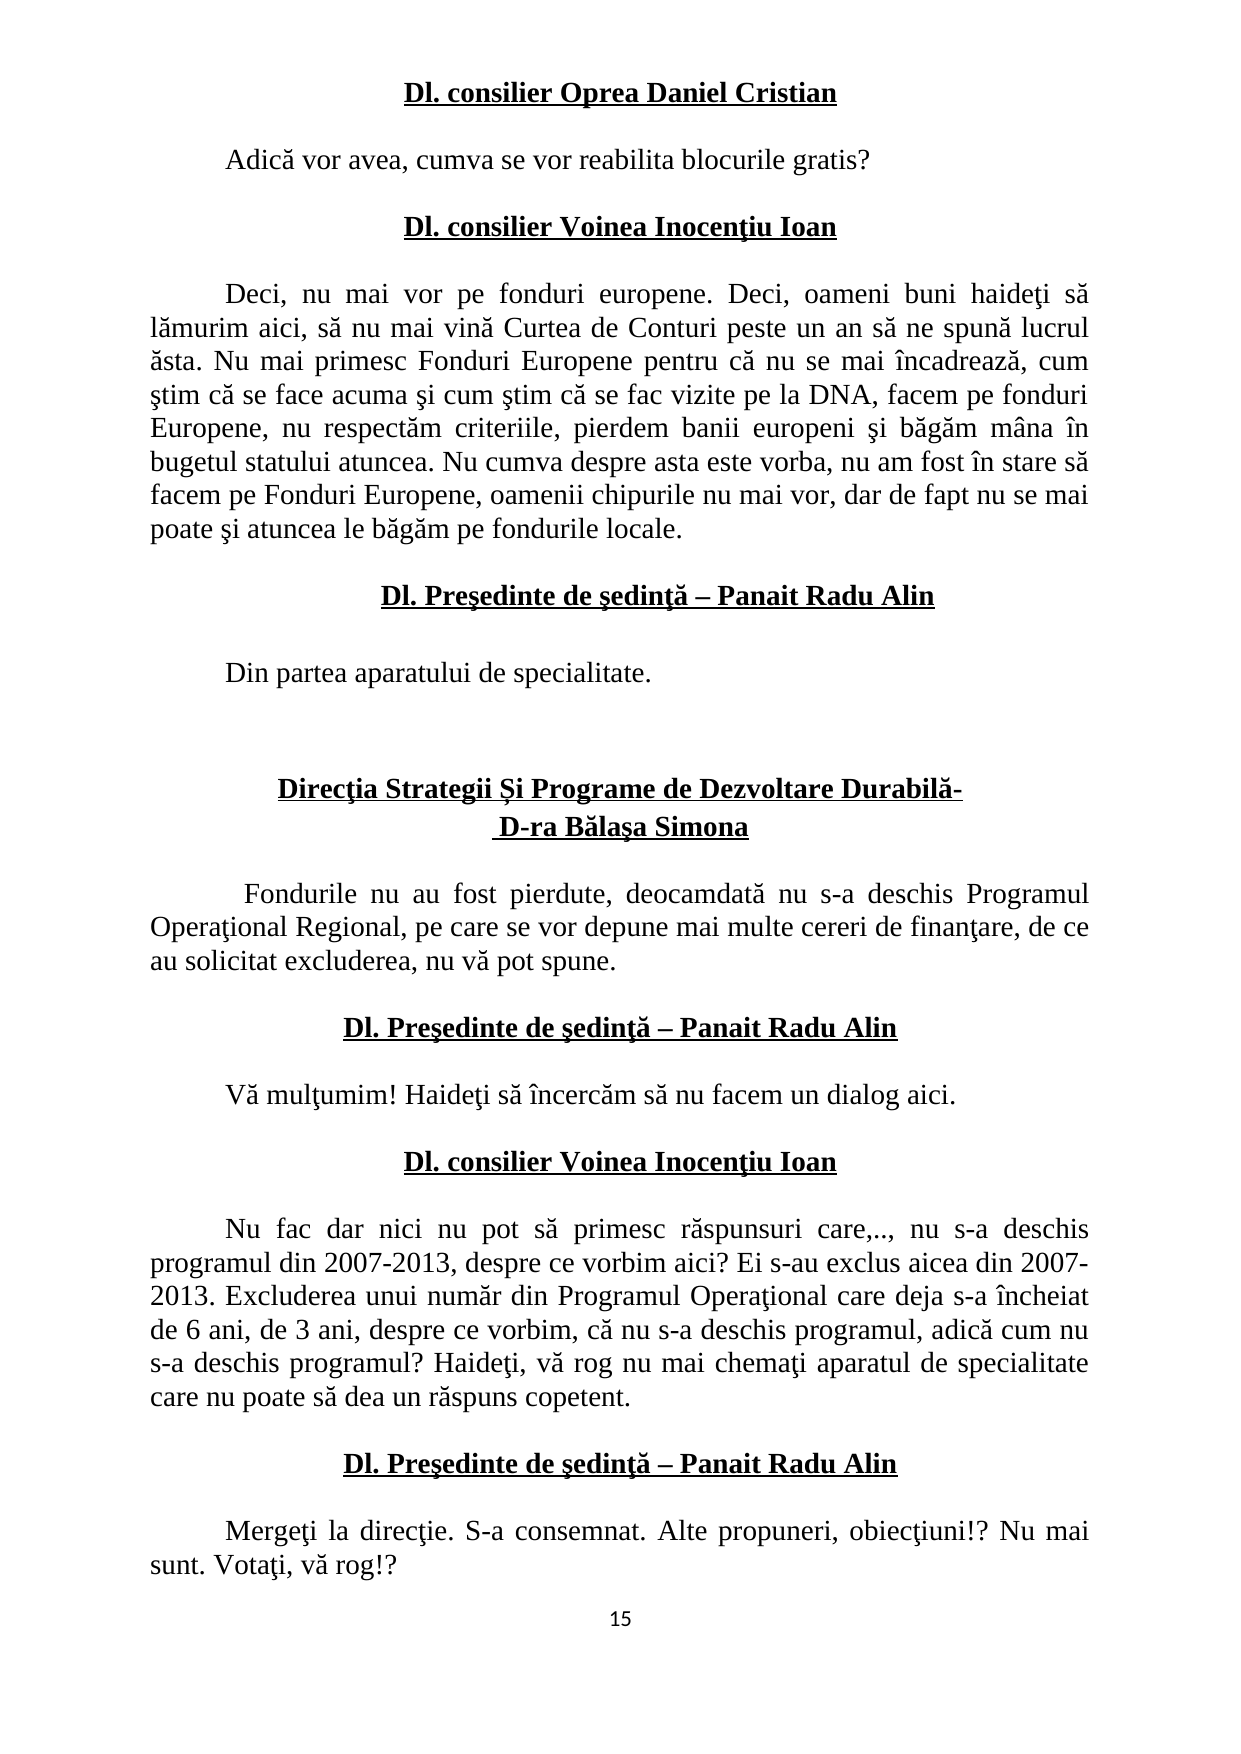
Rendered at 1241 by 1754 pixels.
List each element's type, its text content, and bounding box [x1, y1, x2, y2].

text Dl. consilier Voinea Inocenţiu Ioan [150, 209, 1090, 243]
text Dl. Preşedinte de şedinţă – Panait Radu Alin [150, 578, 1090, 612]
text Dl. Preşedinte de şedinţă – Panait Radu Alin [150, 1010, 1090, 1044]
text Direcţia Strategii Și Programe de Dezvoltare Durabilă- [150, 771, 1090, 804]
text Deci, nu mai vor pe fonduri europene. Deci, oameni buni haideţi să lămurim aici, să nu mai vină Curtea de Conturi peste un an să ne spună lucrul ăsta. Nu mai primesc Fonduri Europene pentru că nu se mai încadrează, cum ştim că se face acuma şi cum ştim că se fac vizite pe la DNA, facem pe fonduri Europene, nu respectăm criteriile, pierdem banii europeni şi băgăm mâna în bugetul statului atuncea. Nu cumva despre asta este vorba, nu am fost în stare să facem pe Fonduri Europene, oamenii chipurile nu mai vor, dar de fapt nu se mai poate şi atuncea le băgăm pe fondurile locale. [150, 276, 1090, 544]
text Dl. consilier Oprea Daniel Cristian [150, 75, 1090, 108]
text Vă mulţumim! Haideţi să încercăm să nu facem un dialog aici. [150, 1077, 1090, 1111]
text Nu fac dar nici nu pot să primesc răspunsuri care,.., nu s-a deschis programul din 2007-2013, despre ce vorbim aici? Ei s-au exclus aicea din 2007-2013. Excluderea unui număr din Programul Operaţional care deja s-a încheiat de 6 ani, de 3 ani, despre ce vorbim, că nu s-a deschis programul, adică cum nu s-a deschis programul? Haideţi, vă rog nu mai chemaţi aparatul de specialitate care nu poate să dea un răspuns copetent. [150, 1211, 1090, 1413]
text Adică vor avea, cumva se vor reabilita blocurile gratis? [150, 142, 1090, 176]
text Mergeţi la direcţie. S-a consemnat. Alte propuneri, obiecţiuni!? Nu mai sunt. Votaţi, vă rog!? [150, 1513, 1090, 1580]
text Dl. consilier Voinea Inocenţiu Ioan [150, 1144, 1090, 1178]
text Dl. Preşedinte de şedinţă – Panait Radu Alin [150, 1446, 1090, 1480]
text D-ra Bălaşa Simona [150, 809, 1090, 843]
text Fondurile nu au fost pierdute, deocamdată nu s-a deschis Programul Operaţional Regional, pe care se vor depune mai multe cereri de finanţare, de ce au solicitat excluderea, nu vă pot spune. [150, 876, 1090, 977]
text Din partea aparatului de specialitate. [150, 655, 1090, 689]
